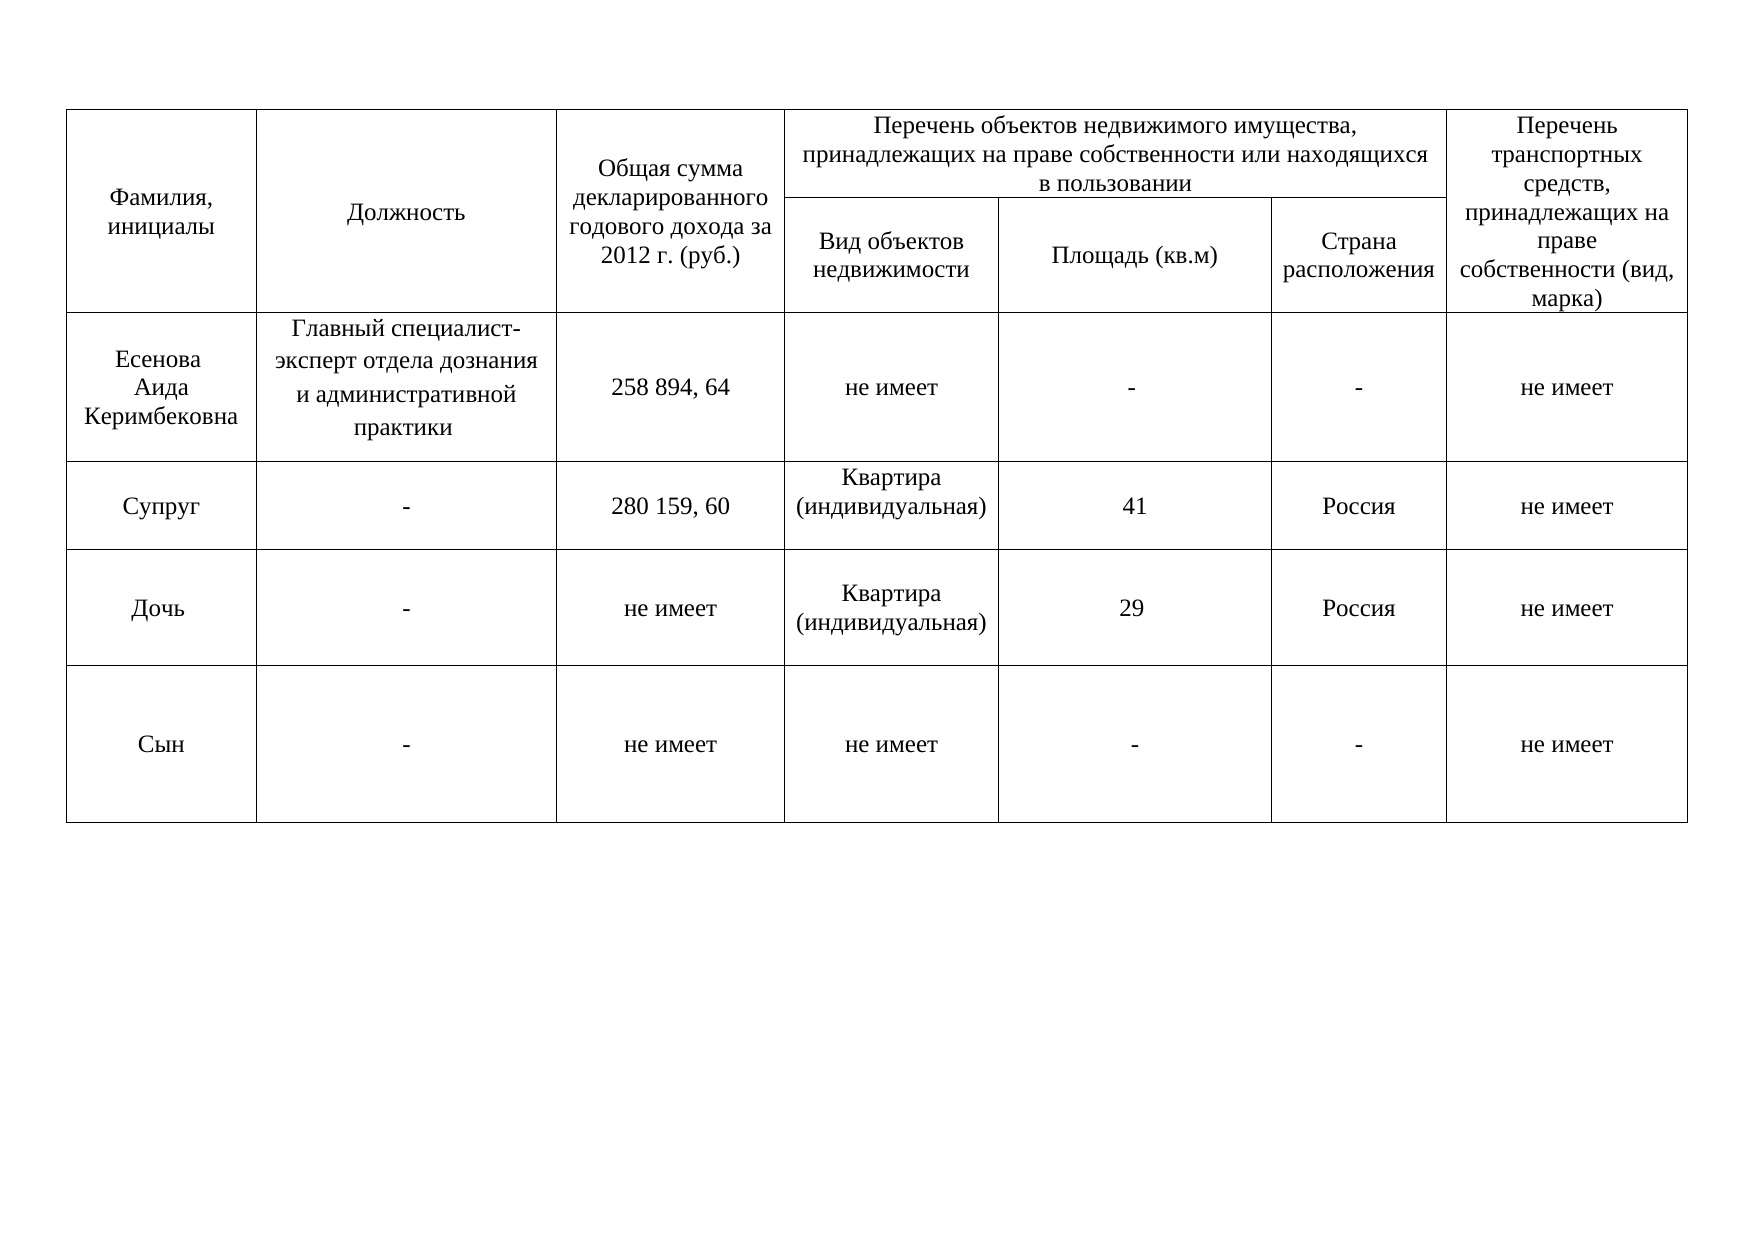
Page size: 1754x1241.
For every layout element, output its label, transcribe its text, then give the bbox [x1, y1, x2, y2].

table_cell - [1272, 313, 1446, 461]
table_header Общая сумма декларированного годового дохода за 2012 г. (руб.) [557, 110, 784, 312]
table_cell - [257, 550, 556, 664]
table_cell Россия [1272, 462, 1446, 548]
table_cell 41 [999, 462, 1271, 548]
table_cell не имеет [1447, 462, 1687, 548]
table_cell Квартира (индивидуальная) [785, 462, 998, 548]
table_cell - [999, 313, 1271, 461]
table_cell Есенова Аида Керимбековна [67, 313, 256, 461]
table_header Фамилия, инициалы [67, 110, 256, 312]
table_cell - [1272, 666, 1446, 822]
table_cell Россия [1272, 550, 1446, 664]
table_cell Страна расположения [1272, 198, 1446, 312]
table_cell - [257, 462, 556, 548]
table_cell Квартира (индивидуальная) [785, 550, 998, 664]
table_header Перечень объектов недвижимого имущества, принадлежащих на праве собственности или находящихся в пользовании [785, 110, 1446, 197]
table_cell дочь [67, 550, 256, 664]
table_header Перечень транспортных средств, принадлежащих на праве собственности (вид, марка) [1447, 110, 1687, 312]
table_cell Площадь (кв.м) [999, 198, 1271, 312]
table_cell супруг [67, 462, 256, 548]
table_cell не имеет [557, 550, 784, 664]
table_cell 29 [999, 550, 1271, 664]
table_cell сын [67, 666, 256, 822]
table_cell не имеет [1447, 666, 1687, 822]
table_cell 258 894, 64 [557, 313, 784, 461]
table_cell Главный специалист-эксперт отдела дознания и административной практики [257, 313, 556, 461]
table_header Должность [257, 110, 556, 312]
table_cell не имеет [557, 666, 784, 822]
table_cell не имеет [1447, 550, 1687, 664]
table_cell Вид объектов недвижимости [785, 198, 998, 312]
table_cell не имеет [785, 313, 998, 461]
table_cell - [999, 666, 1271, 822]
table_cell не имеет [785, 666, 998, 822]
table_cell не имеет [1447, 313, 1687, 461]
table_cell - [257, 666, 556, 822]
table_cell 280 159, 60 [557, 462, 784, 548]
